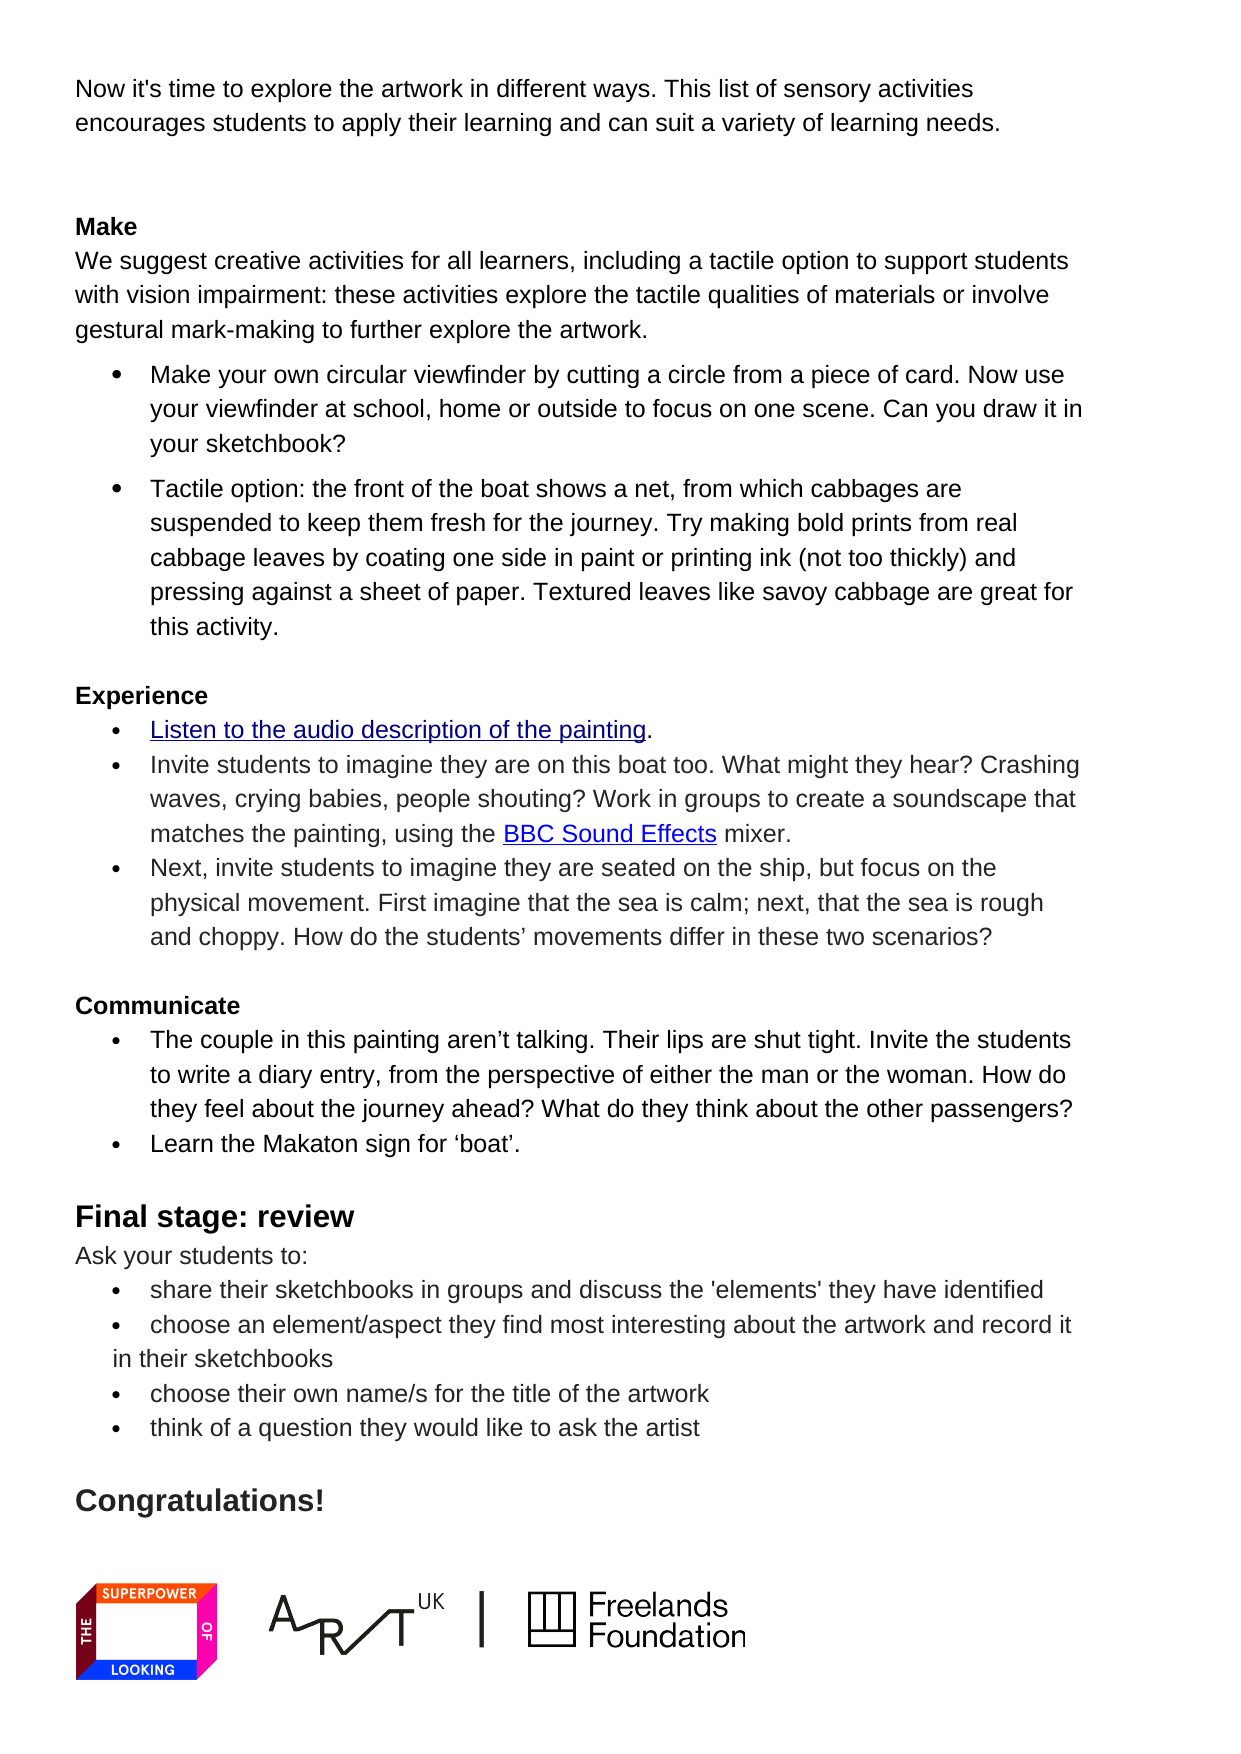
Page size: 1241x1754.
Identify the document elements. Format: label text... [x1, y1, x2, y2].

text Congratulations! [75, 1482, 1090, 1518]
list think of a question they would like to ask the artist [112, 1413, 1090, 1442]
list Listen to the audio description of the painting. [112, 715, 1090, 744]
text Communicate [75, 991, 1090, 1020]
list choose an element/aspect they find most interesting about the artwork and record it in their sketchbooks [112, 1310, 1090, 1373]
list Learn the Makaton sign for ‘boat’. [112, 1129, 1090, 1158]
list Invite students to imagine they are on this boat too. What might they hear? Crashing waves, crying babies, people shouting? Work in groups to create a soundscape that matches the painting, using the BBC Sound Effects mixer. [112, 750, 1090, 847]
list Tactile option: the front of the boat shows a net, from which cabbages are suspended to keep them fresh for the journey. Try making bold prints from real cabbage leaves by coating one side in paint or printing ink (not too thickly) and pressing against a sheet of paper. Textured leaves like savoy cabbage are great for this activity. [112, 474, 1090, 641]
text Experience [75, 681, 1090, 709]
list The couple in this painting aren’t talking. Their lips are shut tight. Invite the students to write a diary entry, from the perspective of either the man or the woman. How do they feel about the journey ahead? What do they think about the other passengers? [112, 1026, 1090, 1123]
list choose their own name/s for the title of the artwork [112, 1379, 1090, 1408]
list Make your own circular viewfinder by cutting a circle from a piece of card. Now use your viewfinder at school, home or outside to focus on one scene. Can you draw it in your sketchbook? [112, 360, 1090, 458]
text Now it's time to explore the artwork in different ways. This list of sensory activities encourages students to apply their learning and can suit a variety of learning needs. [75, 73, 1090, 137]
list share their sketchbooks in groups and discuss the 'elements' they have identified [112, 1276, 1090, 1304]
list Next, invite students to imagine they are seated on the ship, but focus on the physical movement. First imagine that the sea is calm; next, that the sea is rough and choppy. How do the students’ movements differ in these two scenarios? [112, 853, 1090, 951]
text Final stage: review [75, 1198, 1090, 1234]
text Make [75, 211, 1090, 240]
text Ask your students to: [75, 1241, 1090, 1270]
text We suggest creative activities for all learners, including a tactile option to support students with vision impairment: these activities explore the tactile qualities of materials or involve gestural mark-making to further explore the artwork. [75, 246, 1090, 344]
